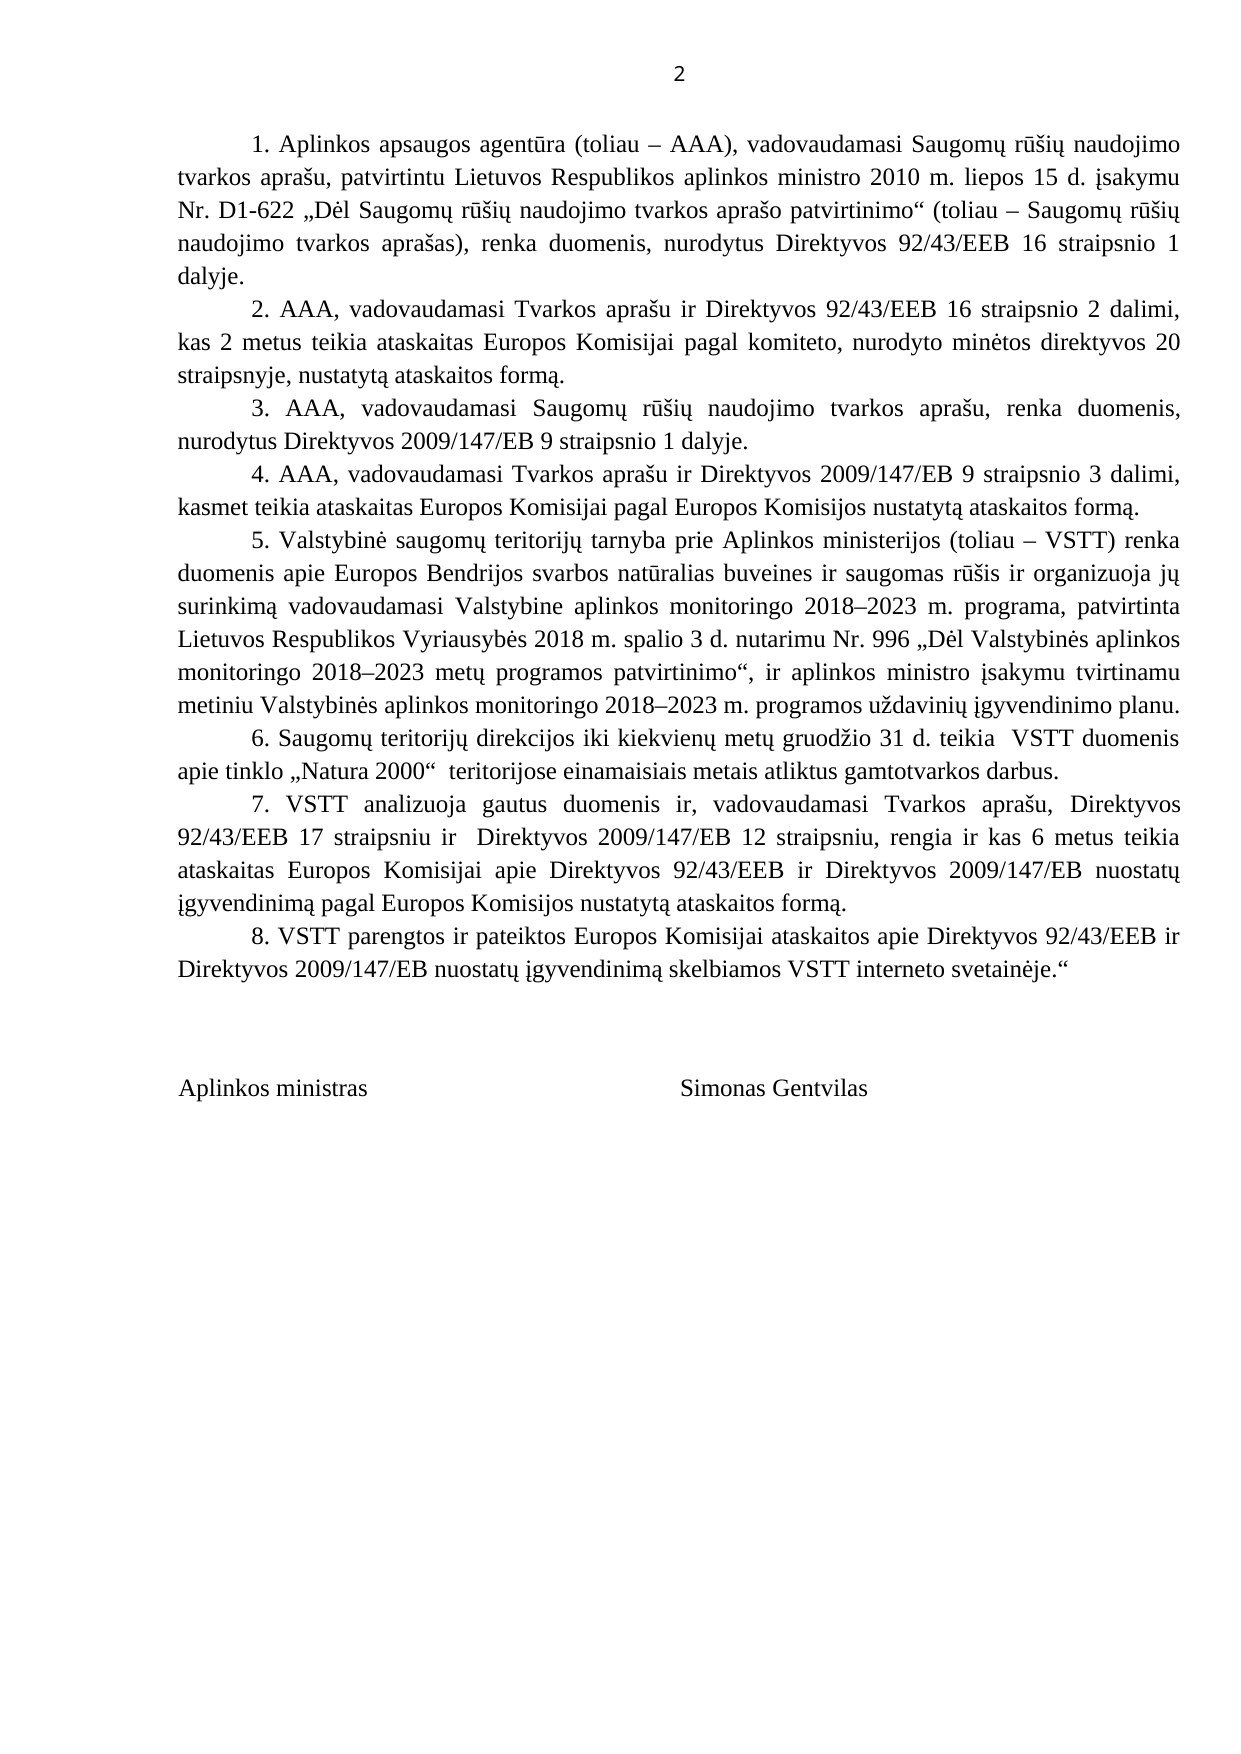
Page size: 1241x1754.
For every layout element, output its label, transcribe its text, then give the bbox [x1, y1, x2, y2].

text 3. AAA, vadovaudamasi Saugomų rūšių naudojimo tvarkos aprašu, renka duomenis, nurodytus Direktyvos 2009/147/EB 9 straipsnio 1 dalyje. [177, 393, 1181, 455]
text Aplinkos ministras Simonas Gentvilas [178, 1073, 1178, 1102]
text 7. VSTT analizuoja gautus duomenis ir, vadovaudamasi Tvarkos aprašu, Direktyvos 92/43/EEB 17 straipsniu ir Direktyvos 2009/147/EB 12 straipsniu, rengia ir kas 6 metus teikia ataskaitas Europos Komisijai apie Direktyvos 92/43/EEB ir Direktyvos 2009/147/EB nuostatų įgyvendinimą pagal Europos Komisijos nustatytą ataskaitos formą. [177, 789, 1181, 917]
text 8. VSTT parengtos ir pateiktos Europos Komisijai ataskaitos apie Direktyvos 92/43/EEB ir Direktyvos 2009/147/EB nuostatų įgyvendinimą skelbiamos VSTT interneto svetainėje.“ [177, 921, 1181, 983]
text 5. Valstybinė saugomų teritorijų tarnyba prie Aplinkos ministerijos (toliau – VSTT) renka duomenis apie Europos Bendrijos svarbos natūralias buveines ir saugomas rūšis ir organizuoja jų surinkimą vadovaudamasi Valstybine aplinkos monitoringo 2018–2023 m. programa, patvirtinta Lietuvos Respublikos Vyriausybės 2018 m. spalio 3 d. nutarimu Nr. 996 „Dėl Valstybinės aplinkos monitoringo 2018–2023 metų programos patvirtinimo“, ir aplinkos ministro įsakymu tvirtinamu metiniu Valstybinės aplinkos monitoringo 2018–2023 m. programos uždavinių įgyvendinimo planu. [177, 525, 1181, 719]
text 6. Saugomų teritorijų direkcijos iki kiekvienų metų gruodžio 31 d. teikia VSTT duomenis apie tinklo „Natura 2000“ teritorijose einamaisiais metais atliktus gamtotvarkos darbus. [177, 723, 1181, 785]
text 1. Aplinkos apsaugos agentūra (toliau – AAA), vadovaudamasi Saugomų rūšių naudojimo tvarkos aprašu, patvirtintu Lietuvos Respublikos aplinkos ministro 2010 m. liepos 15 d. įsakymu Nr. D1-622 „Dėl Saugomų rūšių naudojimo tvarkos aprašo patvirtinimo“ (toliau – Saugomų rūšių naudojimo tvarkos aprašas), renka duomenis, nurodytus Direktyvos 92/43/EEB 16 straipsnio 1 dalyje. [177, 129, 1181, 289]
text 4. AAA, vadovaudamasi Tvarkos aprašu ir Direktyvos 2009/147/EB 9 straipsnio 3 dalimi, kasmet teikia ataskaitas Europos Komisijai pagal Europos Komisijos nustatytą ataskaitos formą. [177, 459, 1181, 521]
text 2. AAA, vadovaudamasi Tvarkos aprašu ir Direktyvos 92/43/EEB 16 straipsnio 2 dalimi, kas 2 metus teikia ataskaitas Europos Komisijai pagal komiteto, nurodyto minėtos direktyvos 20 straipsnyje, nustatytą ataskaitos formą. [177, 294, 1181, 389]
